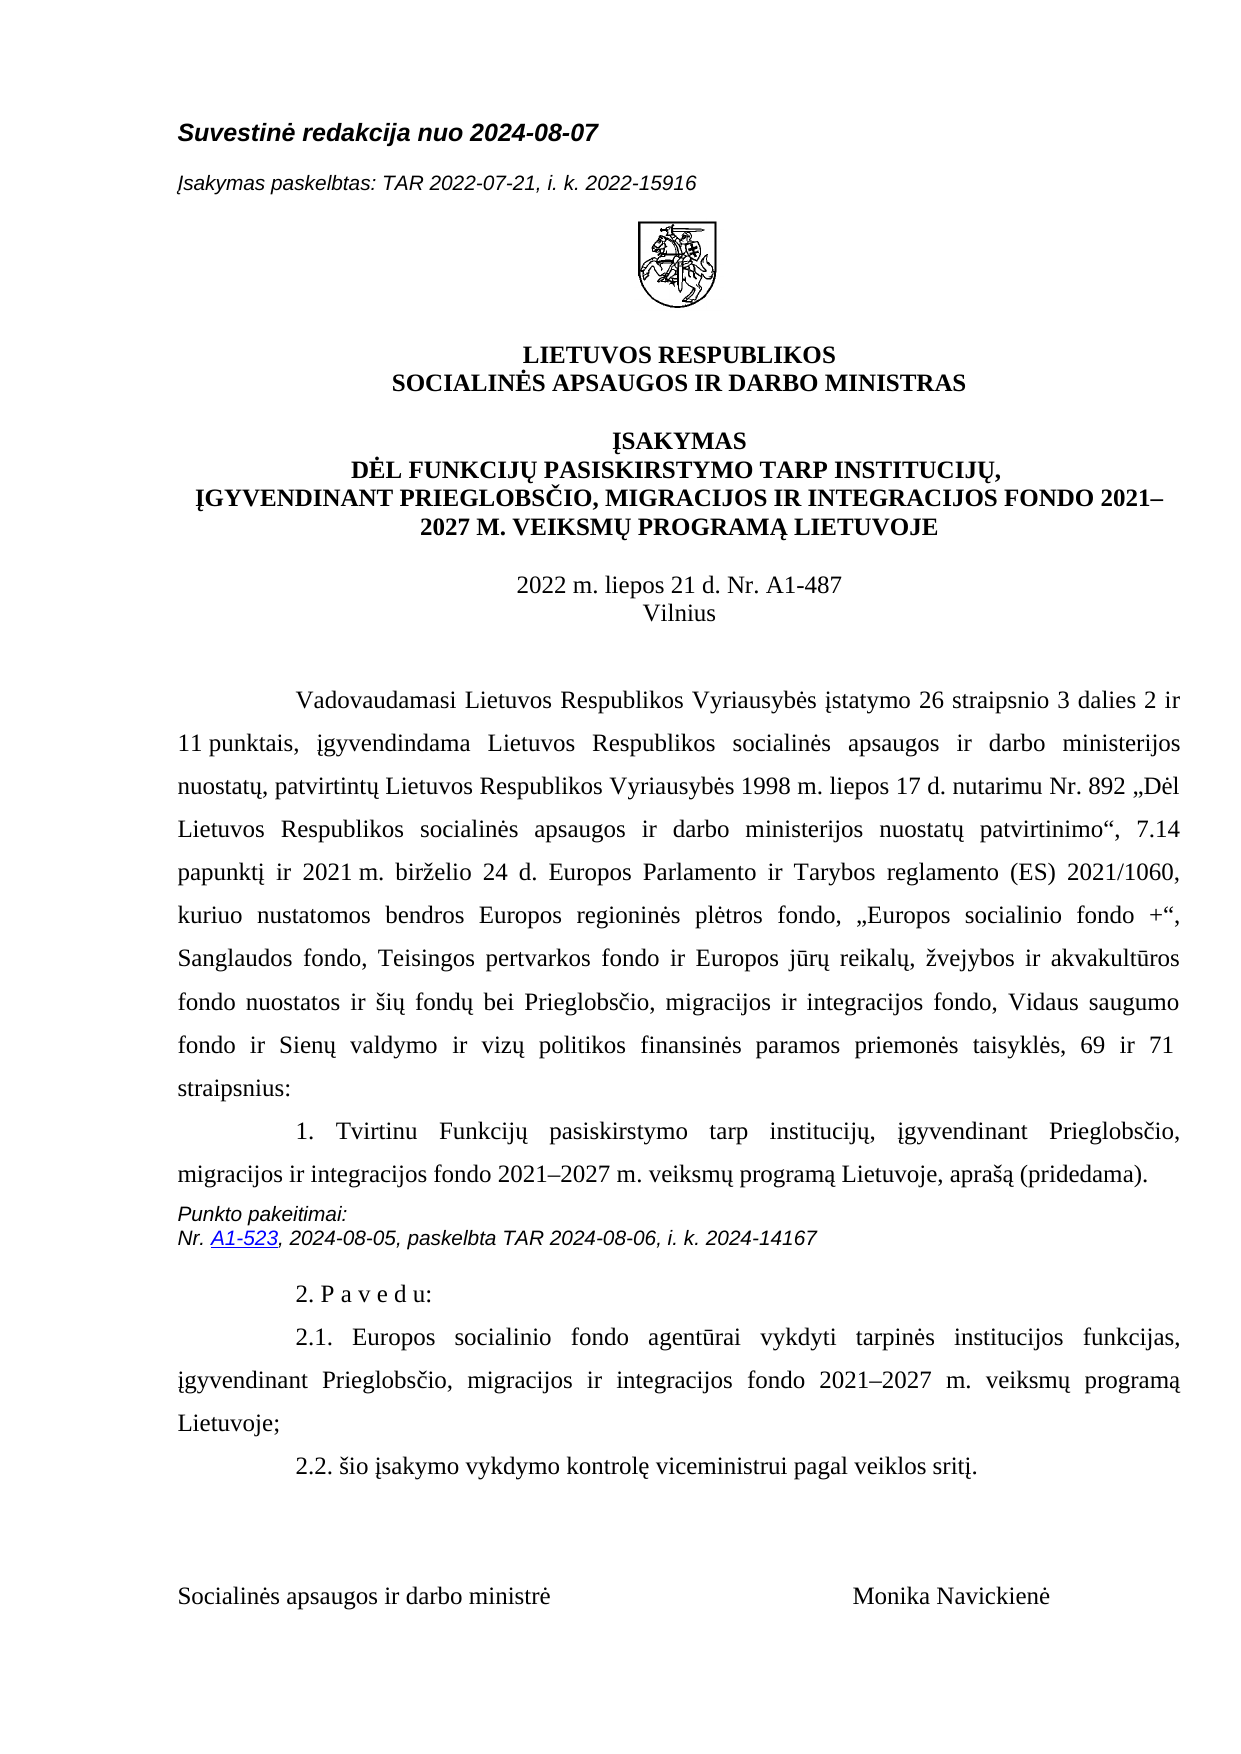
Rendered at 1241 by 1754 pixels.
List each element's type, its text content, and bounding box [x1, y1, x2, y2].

text Suvestinė redakcija nuo 2024-08-07 [177, 118, 1181, 147]
text 2.2. šio įsakymo vykdymo kontrolę viceministrui pagal veiklos sritį. [177, 1451, 1181, 1480]
text 2. P a v e d u: [177, 1279, 1181, 1308]
text 2.1. Europos socialinio fondo agentūrai vykdyti tarpinės institucijos funkcijas, įgyvendinant Prieglobsčio, migracijos ir integracijos fondo 2021–2027 m. veiksmų programą Lietuvoje; [177, 1322, 1181, 1437]
text 2022 m. liepos 21 d. Nr. A1-487 [177, 570, 1181, 598]
text SOCIALINĖS APSAUGOS IR DARBO MINISTRAS [177, 368, 1181, 397]
text Įsakymas paskelbtas: TAR 2022-07-21, i. k. 2022-15916 [177, 171, 1181, 195]
text DĖL FUNKCIJŲ PASISKIRSTYMO TARP INSTITUCIJŲ, [177, 455, 1181, 483]
text Vilnius [177, 598, 1181, 627]
text Vadovaudamasi Lietuvos Respublikos Vyriausybės įstatymo 26 straipsnio 3 dalies 2 ir 11 punktais, įgyvendindama Lietuvos Respublikos socialinės apsaugos ir darbo ministerijos nuostatų, patvirtintų Lietuvos Respublikos Vyriausybės 1998 m. liepos 17 d. nutarimu Nr. 892 „Dėl Lietuvos Respublikos socialinės apsaugos ir darbo ministerijos nuostatų patvirtinimo“, 7.14 papunktį ir 2021 m. birželio 24 d. Europos Parlamento ir Tarybos reglamento (ES) 2021/1060, kuriuo nustatomos bendros Europos regioninės plėtros fondo, „Europos socialinio fondo +“, Sanglaudos fondo, Teisingos pertvarkos fondo ir Europos jūrų reikalų, žvejybos ir akvakultūros fondo nuostatos ir šių fondų bei Prieglobsčio, migracijos ir integracijos fondo, Vidaus saugumo fondo ir Sienų valdymo ir vizų politikos finansinės paramos priemonės taisyklės, 69 ir 71 straipsnius: [177, 685, 1181, 1102]
text Socialinės apsaugos ir darbo ministrė Monika Navickienė [177, 1581, 1181, 1609]
text Punkto pakeitimai: [177, 1202, 1181, 1226]
text 1. Tvirtinu Funkcijų pasiskirstymo tarp institucijų, įgyvendinant Prieglobsčio, migracijos ir integracijos fondo 2021–2027 m. veiksmų programą Lietuvoje, aprašą (pridedama). [177, 1116, 1181, 1188]
text ĮSAKYMAS [177, 426, 1181, 455]
text ĮGYVENDINANT PRIEGLOBSČIO, MIGRACIJOS IR INTEGRACIJOS FONDO 2021–2027 M. VEIKSMŲ PROGRAMĄ LIETUVOJE [177, 483, 1181, 541]
text Nr. A1-523, 2024-08-05, paskelbta TAR 2024-08-06, i. k. 2024-14167 [177, 1226, 1181, 1250]
text LIETUVOS RESPUBLIKOS [177, 340, 1181, 368]
